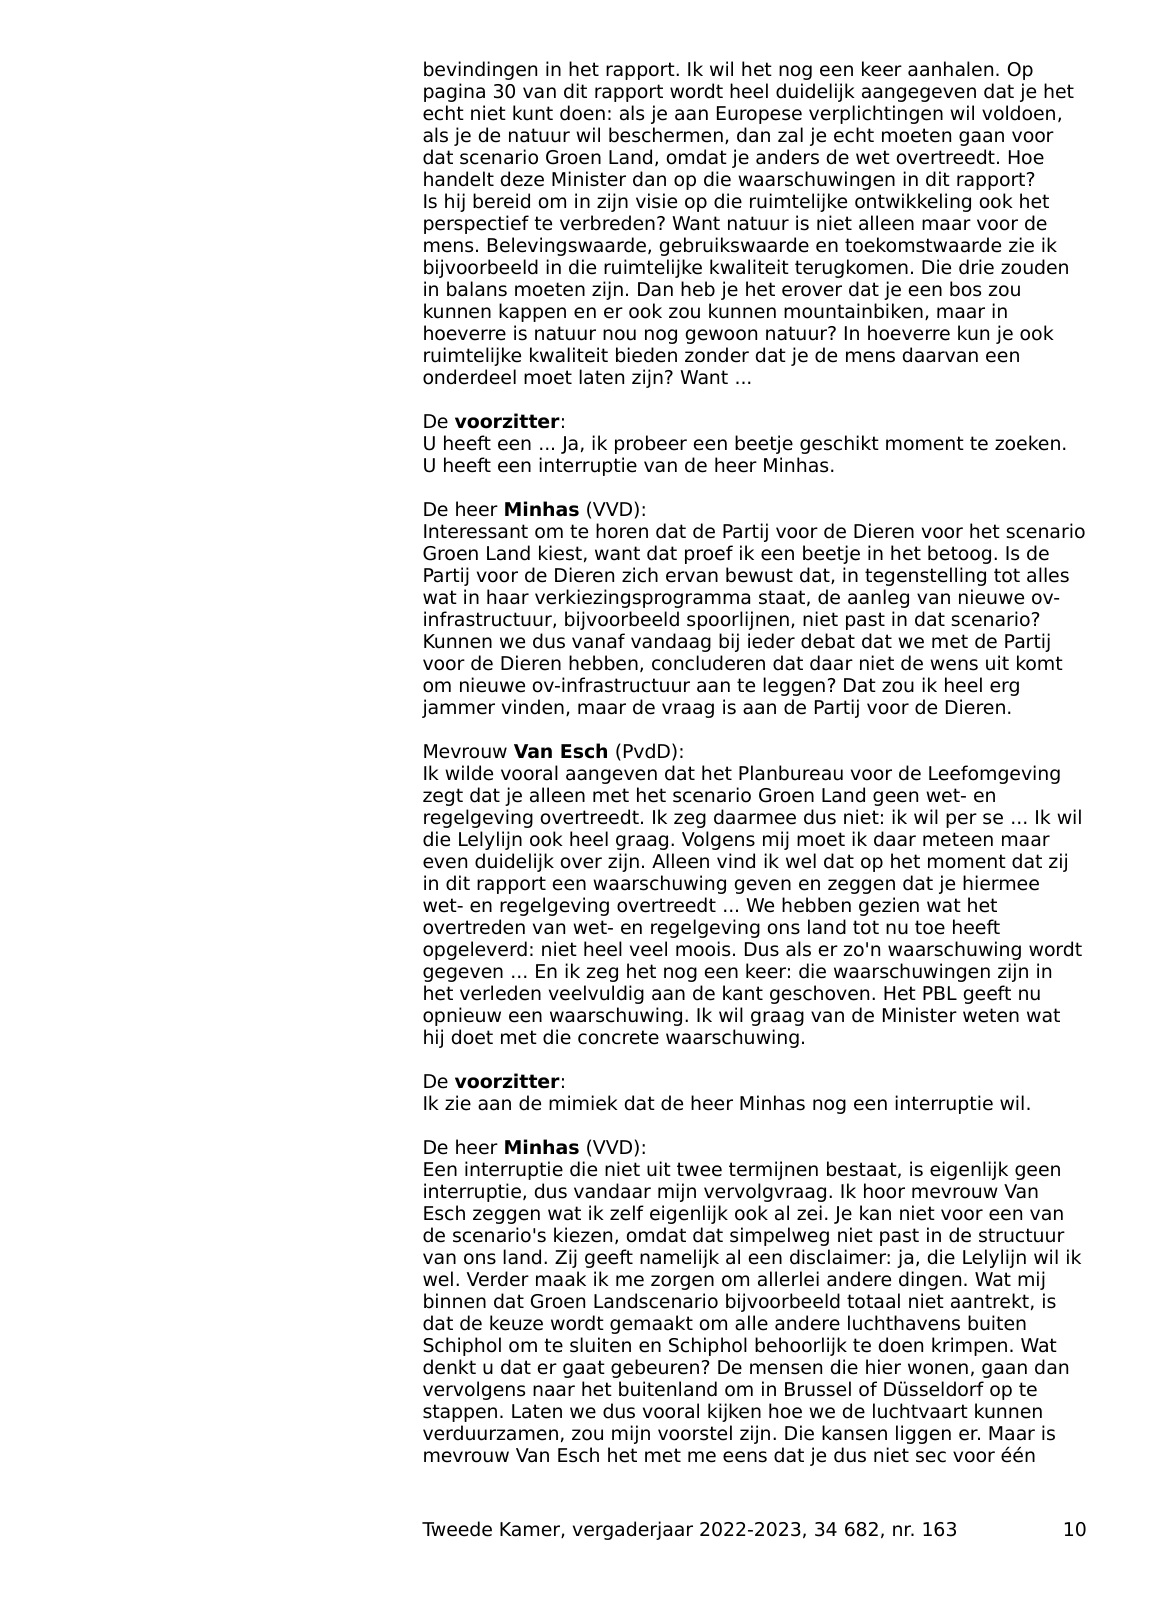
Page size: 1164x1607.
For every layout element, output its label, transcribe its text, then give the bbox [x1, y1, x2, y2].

text De heer Minhas (VVD): [422, 1137, 1087, 1159]
text De heer Minhas (VVD): [422, 499, 1087, 521]
text Een interruptie die niet uit twee termijnen bestaat, is eigenlijk geen interruptie, dus vandaar mijn vervolgvraag. Ik hoor mevrouw Van Esch zeggen wat ik zelf eigenlijk ook al zei. Je kan niet voor een van de scenario's kiezen, omdat dat simpelweg niet past in de structuur van ons land. Zij geeft namelijk al een disclaimer: ja, die Lelylijn wil ik wel. Verder maak ik me zorgen om allerlei andere dingen. Wat mij binnen dat Groen Landscenario bijvoorbeeld totaal niet aantrekt, is dat de keuze wordt gemaakt om alle andere luchthavens buiten Schiphol om te sluiten en Schiphol behoorlijk te doen krimpen. Wat denkt u dat er gaat gebeuren? De mensen die hier wonen, gaan dan vervolgens naar het buitenland om in Brussel of Düsseldorf op te stappen. Laten we dus vooral kijken hoe we de luchtvaart kunnen verduurzamen, zou mijn voorstel zijn. Die kansen liggen er. Maar is mevrouw Van Esch het met me eens dat je dus niet sec voor één [422, 1159, 1087, 1467]
text Ik zie aan de mimiek dat de heer Minhas nog een interruptie wil. [422, 1093, 1087, 1115]
text U heeft een ... Ja, ik probeer een beetje geschikt moment te zoeken. U heeft een interruptie van de heer Minhas. [422, 433, 1087, 477]
text Ik wilde vooral aangeven dat het Planbureau voor de Leefomgeving zegt dat je alleen met het scenario Groen Land geen wet- en regelgeving overtreedt. Ik zeg daarmee dus niet: ik wil per se ... Ik wil die Lelylijn ook heel graag. Volgens mij moet ik daar meteen maar even duidelijk over zijn. Alleen vind ik wel dat op het moment dat zij in dit rapport een waarschuwing geven en zeggen dat je hiermee wet- en regelgeving overtreedt ... We hebben gezien wat het overtreden van wet- en regelgeving ons land tot nu toe heeft opgeleverd: niet heel veel moois. Dus als er zo'n waarschuwing wordt gegeven ... En ik zeg het nog een keer: die waarschuwingen zijn in het verleden veelvuldig aan de kant geschoven. Het PBL geeft nu opnieuw een waarschuwing. Ik wil graag van de Minister weten wat hij doet met die concrete waarschuwing. [422, 763, 1087, 1049]
text De voorzitter: [422, 411, 1087, 433]
text Mevrouw Van Esch (PvdD): [422, 741, 1087, 763]
text Interessant om te horen dat de Partij voor de Dieren voor het scenario Groen Land kiest, want dat proef ik een beetje in het betoog. Is de Partij voor de Dieren zich ervan bewust dat, in tegenstelling tot alles wat in haar verkiezingsprogramma staat, de aanleg van nieuwe ov-infrastructuur, bijvoorbeeld spoorlijnen, niet past in dat scenario? Kunnen we dus vanaf vandaag bij ieder debat dat we met de Partij voor de Dieren hebben, concluderen dat daar niet de wens uit komt om nieuwe ov-infrastructuur aan te leggen? Dat zou ik heel erg jammer vinden, maar de vraag is aan de Partij voor de Dieren. [422, 521, 1087, 719]
text Is hij bereid om in zijn visie op die ruimtelijke ontwikkeling ook het perspectief te verbreden? Want natuur is niet alleen maar voor de mens. Belevingswaarde, gebruikswaarde en toekomstwaarde zie ik bijvoorbeeld in die ruimtelijke kwaliteit terugkomen. Die drie zouden in balans moeten zijn. Dan heb je het erover dat je een bos zou kunnen kappen en er ook zou kunnen mountainbiken, maar in hoeverre is natuur nou nog gewoon natuur? In hoeverre kun je ook ruimtelijke kwaliteit bieden zonder dat je de mens daarvan een onderdeel moet laten zijn? Want ... [422, 191, 1087, 389]
text De voorzitter: [422, 1071, 1087, 1093]
text bevindingen in het rapport. Ik wil het nog een keer aanhalen. Op pagina 30 van dit rapport wordt heel duidelijk aangegeven dat je het echt niet kunt doen: als je aan Europese verplichtingen wil voldoen, als je de natuur wil beschermen, dan zal je echt moeten gaan voor dat scenario Groen Land, omdat je anders de wet overtreedt. Hoe handelt deze Minister dan op die waarschuwingen in dit rapport? [422, 59, 1087, 191]
